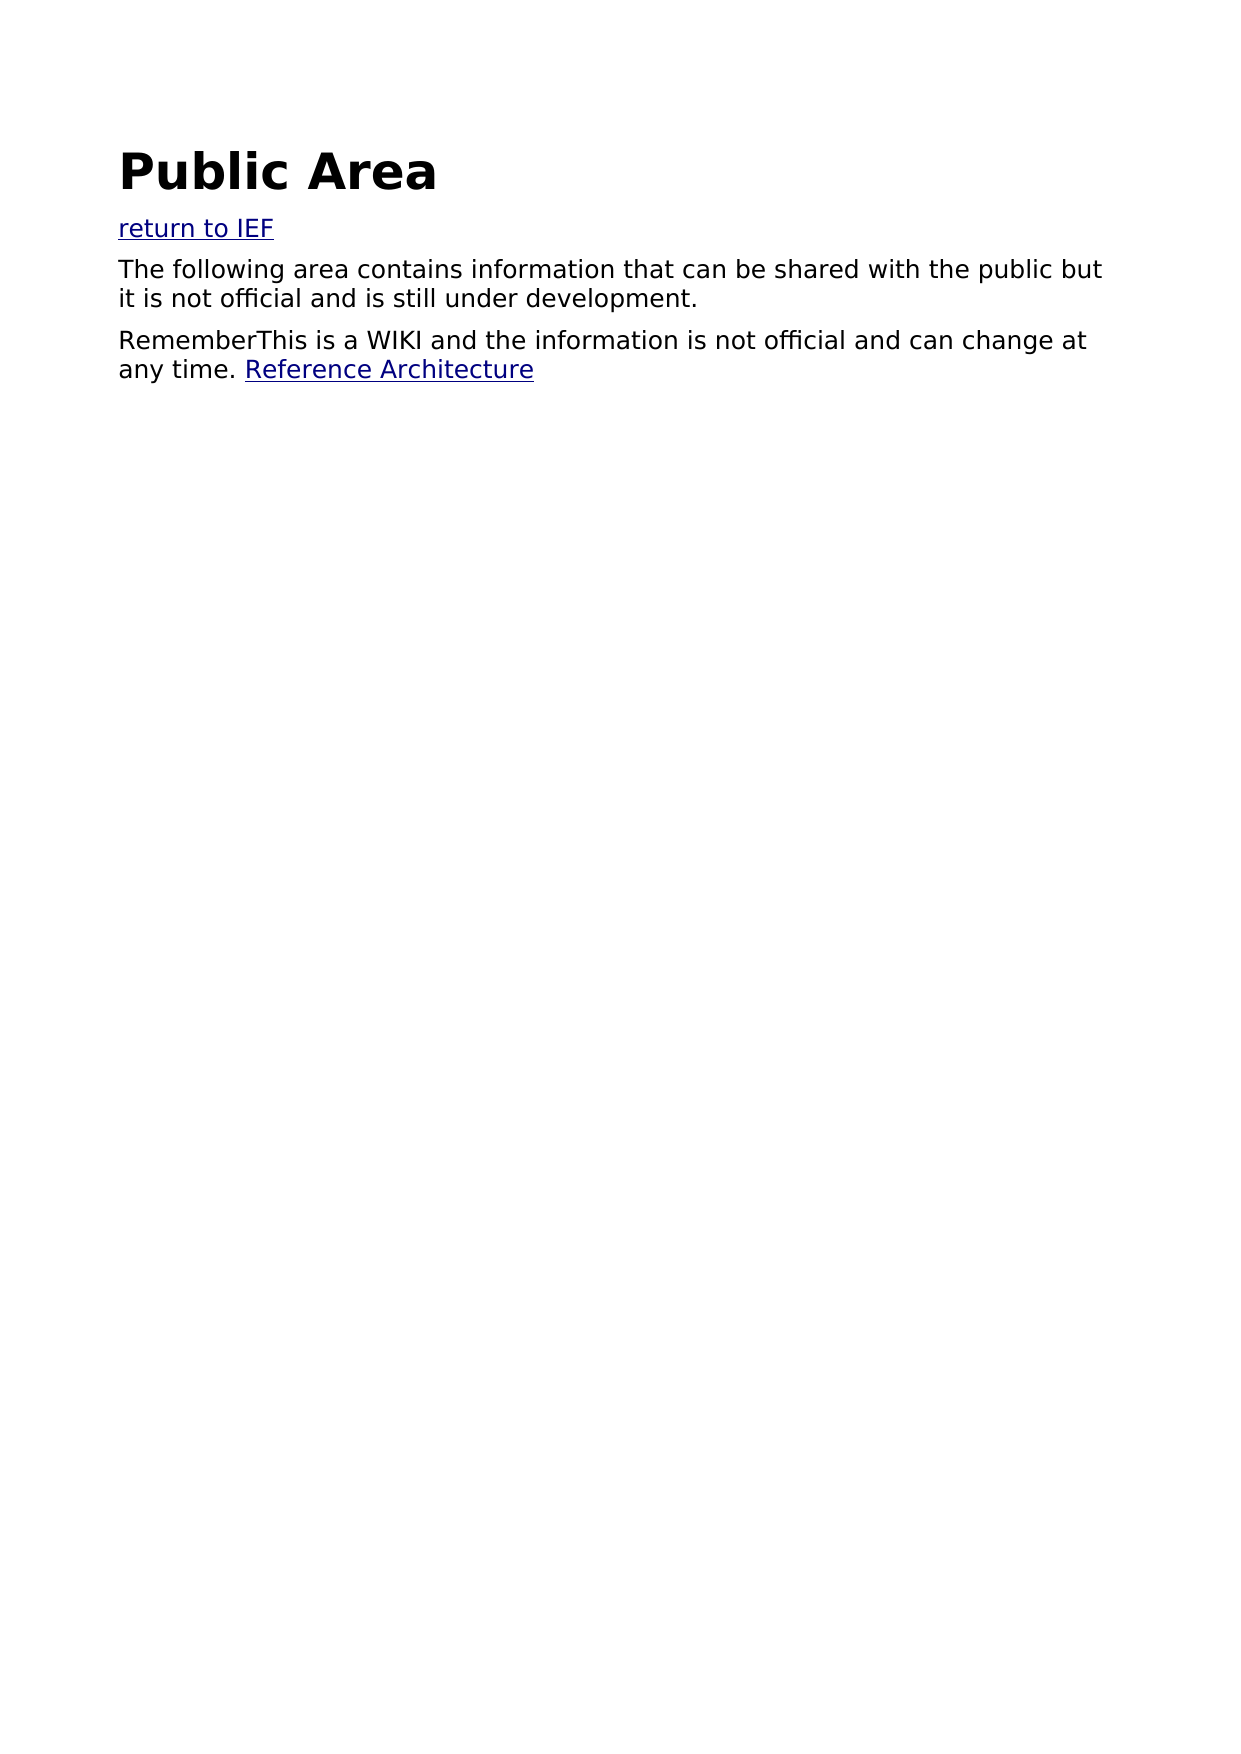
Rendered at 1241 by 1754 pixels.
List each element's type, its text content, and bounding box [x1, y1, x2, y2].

subtitle Public Area [118, 143, 1122, 201]
text The following area contains information that can be shared with the public but it is not official and is still under development. [118, 256, 1122, 314]
text RememberThis is a WIKI and the information is not official and can change at any time. Reference Architecture [118, 326, 1122, 385]
text return to IEF [118, 214, 1122, 243]
